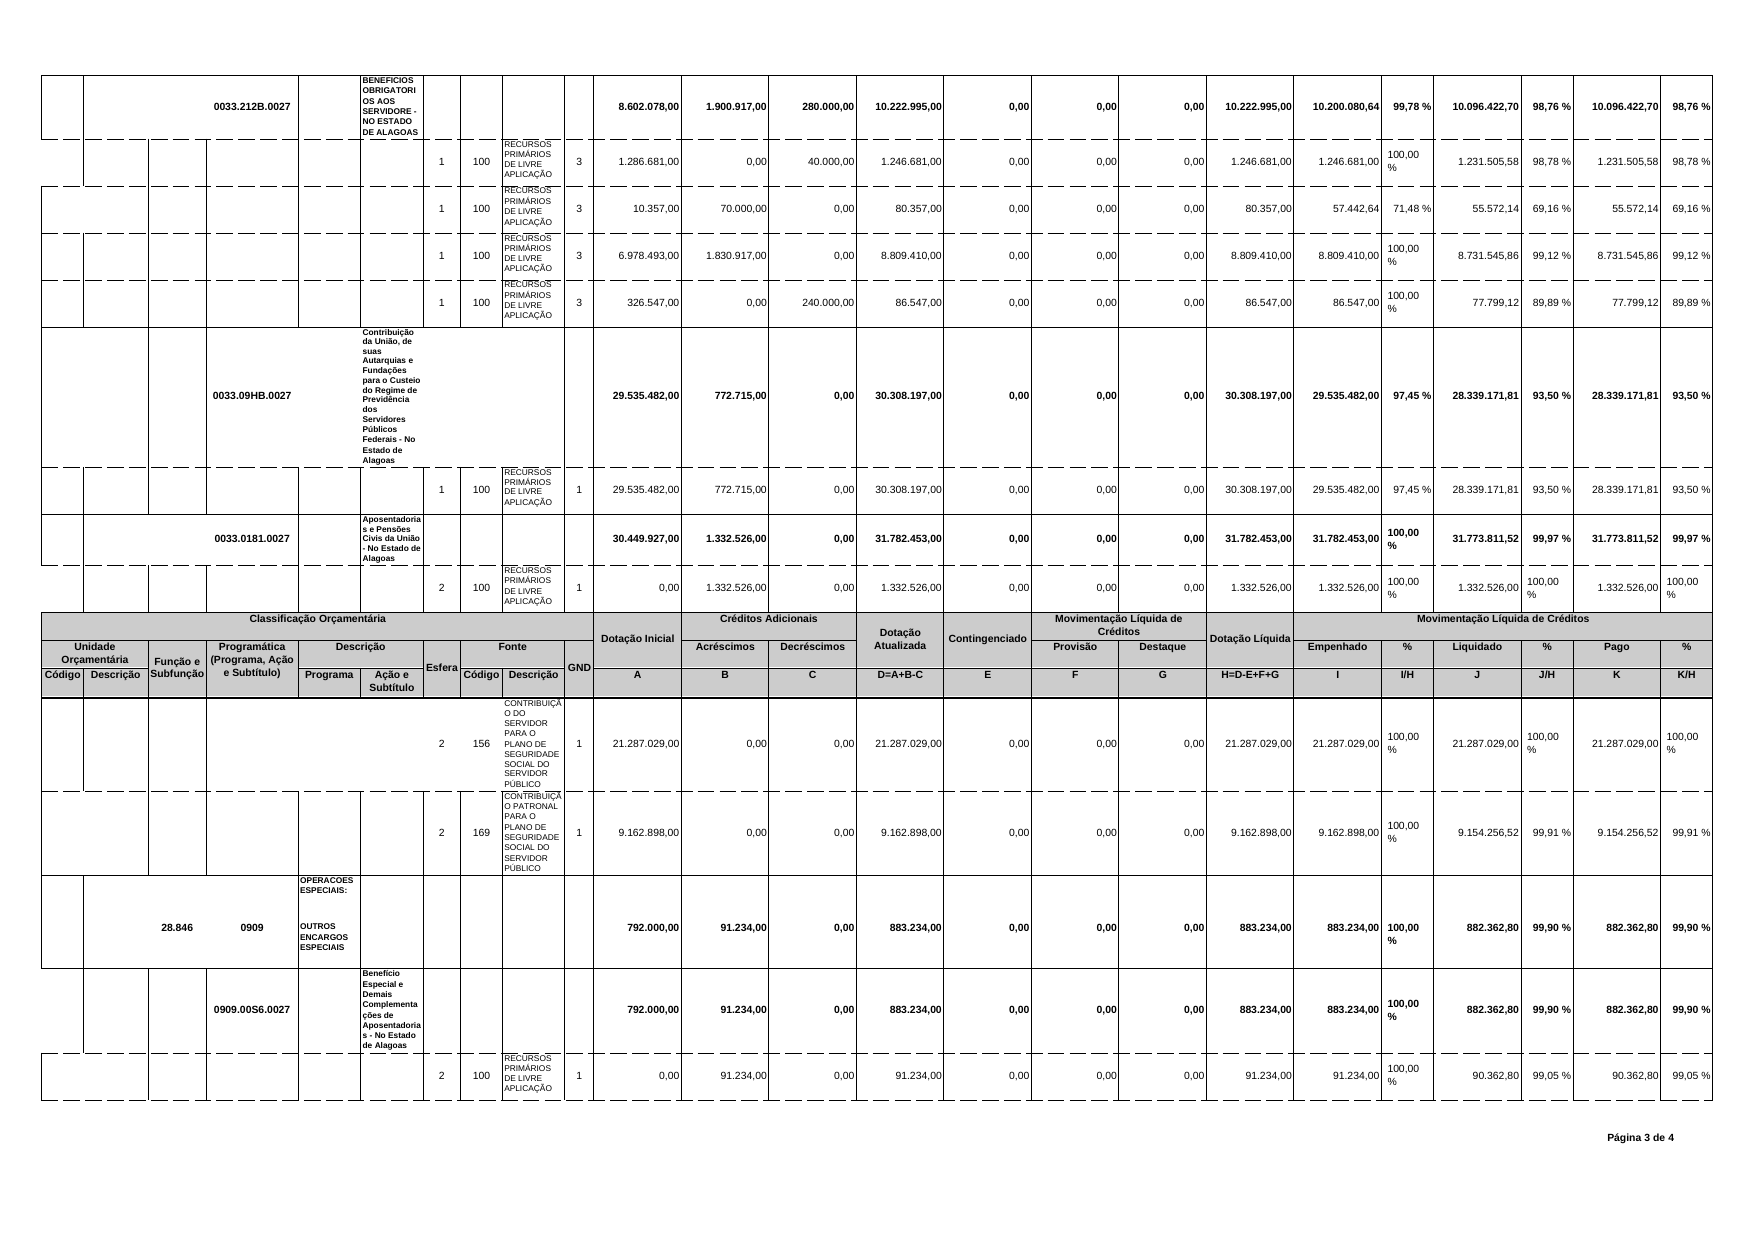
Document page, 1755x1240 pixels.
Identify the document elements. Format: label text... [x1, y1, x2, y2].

table_cell [424, 922, 460, 968]
table_cell 882.362,80 [1574, 922, 1660, 968]
table_cell Função e Subfunção [149, 641, 206, 696]
table_cell [299, 76, 360, 138]
table_cell Créditos Adicionais [682, 613, 856, 640]
table_cell 99,97 % [1661, 515, 1712, 565]
table_cell 0,00 [944, 699, 1031, 791]
table_cell [502, 328, 564, 467]
table_cell [84, 565, 148, 612]
table_cell 0,00 [944, 233, 1031, 279]
table_cell 9.154.256,52 [1434, 791, 1521, 875]
table_cell 8.731.545,86 [1434, 233, 1521, 279]
table_cell 0,00 [1119, 1053, 1206, 1099]
table_cell 0,00 [769, 467, 856, 514]
table_cell 9.162.898,00 [857, 791, 943, 875]
table_cell K/H [1661, 669, 1712, 696]
table_cell RECURSOS PRIMÁRIOS DE LIVRE APLICAÇÃO [503, 280, 564, 326]
table_cell 29.535.482,00 [1294, 328, 1381, 467]
table_cell [1574, 876, 1660, 922]
table_cell Aposentadoria s e Pensões Civis da União - No Estado de Alagoas [361, 515, 423, 565]
table_cell 97,45 % [1382, 328, 1433, 467]
table_cell [42, 186, 83, 232]
table_cell 0,00 [1119, 186, 1206, 232]
table_cell 91.234,00 [1207, 1053, 1293, 1099]
table_cell 99,90 % [1522, 922, 1573, 968]
table_cell 6.978.493,00 [594, 233, 681, 279]
table_cell 100,00 % [1382, 922, 1433, 968]
table_cell 2 [424, 791, 460, 875]
table_cell Descrição [299, 641, 423, 667]
table_cell 9.162.898,00 [594, 791, 681, 875]
table_cell 0,00 [1032, 922, 1118, 968]
table_cell K [1574, 669, 1660, 696]
table_cell [503, 515, 564, 565]
table_cell 0,00 [944, 791, 1031, 875]
table_cell [149, 233, 206, 279]
table_cell [565, 515, 593, 565]
table_cell 99,90 % [1661, 922, 1712, 968]
table_cell 28.846 [148, 922, 206, 968]
table_cell 882.362,80 [1434, 969, 1521, 1052]
table_cell 0909.00S6.0027 [207, 969, 298, 1052]
table_cell 792.000,00 [594, 922, 681, 968]
table_cell 100 [461, 565, 502, 612]
table_cell 0,00 [1032, 139, 1118, 186]
table_cell 169 [461, 791, 502, 875]
table_cell 0,00 [1032, 76, 1118, 138]
table_cell 0,00 [944, 139, 1031, 186]
table_cell 31.773.811,52 [1434, 515, 1521, 565]
table_cell 0,00 [1119, 515, 1206, 565]
table_cell 8.602.078,00 [594, 76, 681, 138]
table_cell E [944, 669, 1031, 696]
table_cell [1294, 876, 1381, 922]
table_cell 28.339.171,81 [1434, 328, 1521, 467]
table_cell 883.234,00 [1294, 922, 1381, 968]
table_cell I [1294, 669, 1381, 696]
table_cell % [1522, 641, 1573, 667]
table_cell [148, 515, 206, 565]
table_cell [207, 699, 298, 791]
table_cell [83, 1053, 148, 1099]
table_cell [299, 515, 360, 565]
table_cell 99,90 % [1522, 969, 1573, 1052]
table_cell Ação e Subtítulo [361, 669, 423, 696]
table_cell [461, 922, 502, 968]
table_cell 69,16 % [1661, 186, 1712, 232]
table_cell [423, 328, 460, 467]
table_cell 0,00 [944, 467, 1031, 514]
table_cell 30.308.197,00 [1207, 328, 1293, 467]
table_cell Destaque [1119, 641, 1206, 667]
table_cell 1.286.681,00 [594, 139, 681, 186]
table_cell Fonte [461, 641, 564, 667]
table_cell 1.231.505,58 [1434, 139, 1521, 186]
table_cell [361, 922, 423, 968]
table_cell [42, 467, 83, 514]
table_cell [149, 1053, 206, 1099]
table_cell Benefício Especial e Demais Complementa ções de Aposentadoria s - No Estado de Alagoas [361, 969, 423, 1052]
table_cell F [1032, 669, 1118, 696]
table_cell J/H [1522, 669, 1573, 696]
table_cell 0,00 [1119, 565, 1206, 612]
table_cell Código [42, 669, 83, 696]
table_cell [1032, 876, 1118, 922]
table_cell [84, 699, 148, 791]
table_cell 80.357,00 [1207, 186, 1293, 232]
table_cell 0,00 [944, 565, 1031, 612]
table_cell [299, 233, 360, 279]
table_cell [361, 186, 423, 232]
table_cell 772.715,00 [682, 328, 768, 467]
table_cell D=A+B-C [857, 669, 943, 696]
table_cell 8.809.410,00 [1207, 233, 1293, 279]
table_cell 1.332.526,00 [1574, 565, 1660, 612]
table_cell RECURSOS PRIMÁRIOS DE LIVRE APLICAÇÃO [503, 565, 564, 612]
table_cell 21.287.029,00 [857, 699, 943, 791]
table_cell 97,45 % [1382, 467, 1433, 514]
table_cell [1207, 876, 1293, 922]
table_cell 90.362,80 [1434, 1053, 1521, 1099]
table_cell 93,50 % [1661, 467, 1712, 514]
table_cell [1661, 876, 1712, 922]
table_cell 0,00 [682, 280, 768, 326]
table_cell 0,00 [769, 515, 856, 565]
table_cell Decréscimos [769, 641, 856, 667]
table_cell [149, 328, 206, 467]
table_cell 0,00 [1032, 515, 1118, 565]
table_cell [149, 791, 206, 875]
table_cell 0,00 [1032, 233, 1118, 279]
table_cell [424, 876, 460, 922]
table_cell B [682, 669, 768, 696]
table_cell 1 [424, 280, 460, 326]
table_cell 98,78 % [1661, 139, 1712, 186]
table_cell 30.308.197,00 [857, 328, 943, 467]
table_cell 28.339.171,81 [1574, 467, 1660, 514]
table_cell 28.339.171,81 [1434, 467, 1521, 514]
table_cell 99,05 % [1522, 1053, 1573, 1099]
table_cell [149, 186, 206, 232]
table_cell 9.162.898,00 [1294, 791, 1381, 875]
table_cell 21.287.029,00 [1434, 699, 1521, 791]
table_cell 10.357,00 [594, 186, 681, 232]
table_cell [361, 1053, 423, 1099]
table_cell OUTROS ENCARGOS ESPECIAIS [299, 922, 360, 968]
table_cell 0,00 [594, 565, 681, 612]
table_cell [42, 699, 83, 791]
table_cell [1119, 876, 1206, 922]
table_cell 86.547,00 [1294, 280, 1381, 326]
table_cell [360, 699, 423, 791]
table_cell 882.362,80 [1574, 969, 1660, 1052]
table_cell 30.308.197,00 [1207, 467, 1293, 514]
table_cell [42, 280, 83, 326]
table_cell [857, 876, 943, 922]
table_cell [461, 876, 502, 922]
table_cell [594, 876, 681, 922]
table_cell 31.782.453,00 [1207, 515, 1293, 565]
table_cell 0,00 [769, 1053, 856, 1099]
table_cell 93,50 % [1522, 467, 1573, 514]
table_cell [298, 328, 360, 467]
table_cell [207, 565, 298, 612]
table_cell Movimentação Líquida de Créditos [1294, 613, 1712, 640]
table_cell Provisão [1032, 641, 1118, 667]
table_cell [42, 791, 83, 875]
table_cell 0,00 [1119, 922, 1206, 968]
table_cell 0,00 [769, 233, 856, 279]
table_cell 0,00 [1119, 969, 1206, 1052]
table_cell Descrição [503, 669, 564, 696]
table_cell 100 [461, 233, 502, 279]
table_cell [84, 76, 148, 138]
table_cell [83, 791, 148, 875]
table_cell 99,78 % [1382, 76, 1433, 138]
table_cell [361, 139, 423, 186]
table_cell [84, 876, 148, 922]
table_cell 28.339.171,81 [1574, 328, 1660, 467]
table_cell 99,90 % [1661, 969, 1712, 1052]
table_cell 21.287.029,00 [594, 699, 681, 791]
table_cell [207, 1053, 298, 1099]
table_cell Movimentação Líquida de Créditos [1032, 613, 1206, 640]
table_cell RECURSOS PRIMÁRIOS DE LIVRE APLICAÇÃO [503, 1053, 564, 1099]
table_cell 2 [424, 1053, 460, 1099]
table_cell 100 [461, 186, 502, 232]
table_cell 70.000,00 [682, 186, 768, 232]
table_cell 100,00 % [1382, 515, 1433, 565]
table_cell 100,00 % [1382, 1053, 1433, 1099]
table_cell % [1382, 641, 1433, 667]
table_cell 1 [424, 186, 460, 232]
table_cell 31.782.453,00 [1294, 515, 1381, 565]
table_cell 2 [423, 699, 460, 791]
table_cell 100,00 % [1382, 791, 1433, 875]
table_cell CONTRIBUIÇÃ O PATRONAL PARA O PLANO DE SEGURIDADE SOCIAL DO SERVIDOR PÚBLICO [503, 791, 564, 875]
table_cell 10.222.995,00 [1207, 76, 1293, 138]
table_cell 0,00 [1032, 328, 1118, 467]
table_cell BENEFICIOS OBRIGATORI OS AOS SERVIDORE - NO ESTADO DE ALAGOAS [361, 76, 423, 138]
table_cell [1382, 876, 1433, 922]
table_cell 0,00 [944, 280, 1031, 326]
table_cell 0,00 [1119, 699, 1206, 791]
table_cell [503, 876, 564, 922]
table_cell 0,00 [1032, 565, 1118, 612]
table_cell 0,00 [769, 565, 856, 612]
table_cell 86.547,00 [1207, 280, 1293, 326]
table_cell 100,00 % [1522, 565, 1573, 612]
table_cell Esfera [424, 641, 460, 696]
table_cell 98,76 % [1522, 76, 1573, 138]
table_cell 0,00 [1119, 328, 1206, 467]
table_cell 100 [461, 1053, 502, 1099]
table_cell C [769, 669, 856, 696]
table_cell [460, 328, 502, 467]
table_cell 0,00 [1119, 791, 1206, 875]
table_cell 0,00 [1119, 139, 1206, 186]
table_cell 1 [424, 233, 460, 279]
table_cell 0033.09HB.0027 [207, 328, 298, 467]
table_cell [298, 699, 360, 791]
table_cell [299, 280, 360, 326]
table_cell Programa [299, 669, 360, 696]
table_cell 0,00 [1119, 233, 1206, 279]
table_cell 10.222.995,00 [857, 76, 943, 138]
table_cell 883.234,00 [1207, 969, 1293, 1052]
table_cell 882.362,80 [1434, 922, 1521, 968]
table_cell 99,97 % [1522, 515, 1573, 565]
table_cell 1 [424, 467, 460, 514]
table_cell Classificação Orçamentária [42, 613, 593, 640]
table_cell 93,50 % [1522, 328, 1573, 467]
table_cell [207, 186, 298, 232]
table_cell 100 [461, 280, 502, 326]
table_cell [148, 76, 206, 138]
table_cell 91.234,00 [682, 969, 768, 1052]
table_cell [84, 280, 148, 326]
table_cell [206, 876, 298, 922]
table_cell [42, 139, 83, 186]
table_cell RECURSOS PRIMÁRIOS DE LIVRE APLICAÇÃO [503, 186, 564, 232]
table_cell [42, 969, 83, 1052]
table_cell 93,50 % [1661, 328, 1712, 467]
table_cell 1.830.917,00 [682, 233, 768, 279]
table_cell 86.547,00 [857, 280, 943, 326]
table_cell [565, 76, 593, 138]
table_cell 0,00 [944, 922, 1031, 968]
table_cell 29.535.482,00 [594, 328, 681, 467]
table_cell [83, 186, 148, 232]
table_cell 1.246.681,00 [1207, 139, 1293, 186]
table_cell 31.773.811,52 [1574, 515, 1660, 565]
table_cell 0,00 [1119, 467, 1206, 514]
table_cell 21.287.029,00 [1294, 699, 1381, 791]
table_cell [84, 467, 148, 514]
table_cell 326.547,00 [594, 280, 681, 326]
table_cell 29.535.482,00 [594, 467, 681, 514]
table_cell [769, 876, 856, 922]
table_cell [42, 76, 83, 138]
table_cell Programática (Programa, Ação e Subtítulo) [207, 641, 298, 696]
table_cell [42, 565, 83, 612]
table_cell 2 [424, 565, 460, 612]
table_cell 0,00 [944, 328, 1031, 467]
table_cell 100 [461, 467, 502, 514]
table_cell 99,05 % [1661, 1053, 1712, 1099]
table_cell [299, 791, 360, 875]
table_cell 0909 [206, 922, 298, 968]
table_cell 55.572,14 [1434, 186, 1521, 232]
table_cell 1.900.917,00 [682, 76, 768, 138]
table_cell 772.715,00 [682, 467, 768, 514]
table_cell 3 [565, 186, 593, 232]
table_cell [149, 139, 206, 186]
table_cell Dotação Líquida [1207, 613, 1293, 667]
table_cell 3 [565, 233, 593, 279]
table_cell 91.234,00 [1294, 1053, 1381, 1099]
table_cell Descrição [84, 669, 148, 696]
table_cell H=D-E+F+G [1207, 669, 1293, 696]
table_cell 0,00 [944, 1053, 1031, 1099]
table_cell 0,00 [769, 922, 856, 968]
table_cell 69,16 % [1522, 186, 1573, 232]
table_cell 8.809.410,00 [857, 233, 943, 279]
table_cell [424, 515, 460, 565]
table_cell Código [461, 669, 502, 696]
table_cell 30.308.197,00 [857, 467, 943, 514]
table_cell 792.000,00 [594, 969, 681, 1052]
table_cell [207, 139, 298, 186]
table_cell Acréscimos [682, 641, 768, 667]
table_cell [565, 876, 593, 922]
table_cell Pago [1574, 641, 1660, 667]
table_cell 3 [565, 280, 593, 326]
table_cell RECURSOS PRIMÁRIOS DE LIVRE APLICAÇÃO [503, 139, 564, 186]
table_cell 77.799,12 [1434, 280, 1521, 326]
table_cell 1.231.505,58 [1574, 139, 1660, 186]
table_cell 0,00 [682, 139, 768, 186]
table_cell [361, 565, 423, 612]
table_cell [461, 76, 502, 138]
table_cell [299, 467, 360, 514]
table_cell 883.234,00 [1294, 969, 1381, 1052]
table_cell 0033.212B.0027 [206, 76, 298, 138]
table_cell 0,00 [1032, 467, 1118, 514]
table_cell Liquidado [1434, 641, 1521, 667]
table_cell 100,00 % [1661, 565, 1712, 612]
table_cell CONTRIBUIÇÃ O DO SERVIDOR PARA O PLANO DE SEGURIDADE SOCIAL DO SERVIDOR PÚBLICO [502, 699, 564, 791]
table_cell 100,00 % [1522, 699, 1573, 791]
table_cell 98,76 % [1661, 76, 1712, 138]
table_cell G [1119, 669, 1206, 696]
table_cell [148, 876, 206, 922]
table_cell [42, 876, 83, 922]
table_cell 0,00 [1119, 280, 1206, 326]
table_cell [84, 233, 148, 279]
table_cell [84, 139, 148, 186]
table_cell [207, 467, 298, 514]
table_cell [424, 969, 460, 1052]
table_cell Dotação Inicial [594, 613, 681, 667]
table_cell 0,00 [682, 791, 768, 875]
table_cell [361, 467, 423, 514]
table_cell [565, 328, 593, 467]
table_cell 240.000,00 [769, 280, 856, 326]
table_cell [149, 969, 206, 1052]
table_cell OPERACOES ESPECIAIS: [299, 876, 360, 922]
table_cell 0,00 [1119, 76, 1206, 138]
table_cell [83, 328, 148, 467]
table_cell [207, 280, 298, 326]
table_cell 99,91 % [1522, 791, 1573, 875]
table_cell 0,00 [944, 515, 1031, 565]
table_cell 71,48 % [1382, 186, 1433, 232]
table_cell 0033.0181.0027 [206, 515, 298, 565]
table_cell 156 [460, 699, 502, 791]
table_cell [424, 76, 460, 138]
table_cell 0,00 [1032, 969, 1118, 1052]
table_cell [944, 876, 1031, 922]
table_cell [361, 233, 423, 279]
table_cell [565, 922, 593, 968]
table_cell 10.096.422,70 [1434, 76, 1521, 138]
table_cell 10.200.080,64 [1294, 76, 1381, 138]
table_cell 91.234,00 [682, 922, 768, 968]
table_cell 10.096.422,70 [1574, 76, 1660, 138]
table_cell 100,00 % [1382, 233, 1433, 279]
table_cell [42, 515, 83, 565]
table_cell 89,89 % [1661, 280, 1712, 326]
table_cell 100,00 % [1382, 969, 1433, 1052]
table_cell [461, 515, 502, 565]
table_cell 0,00 [769, 699, 856, 791]
table_cell 91.234,00 [682, 1053, 768, 1099]
table_cell [503, 922, 564, 968]
table_cell 1.332.526,00 [1294, 565, 1381, 612]
table_cell [299, 139, 360, 186]
table_cell Dotação Atualizada [857, 613, 943, 667]
table_cell 98,78 % [1522, 139, 1573, 186]
table_cell 1.332.526,00 [682, 515, 768, 565]
table_cell 0,00 [1032, 791, 1118, 875]
table_cell 100,00 % [1661, 699, 1712, 791]
table_cell 0,00 [1032, 280, 1118, 326]
table_cell 1.332.526,00 [682, 565, 768, 612]
table_cell Contingenciado [944, 613, 1031, 667]
table_cell 883.234,00 [857, 922, 943, 968]
table_cell 21.287.029,00 [1574, 699, 1660, 791]
table_cell Unidade Orçamentária [42, 641, 148, 667]
table_cell [149, 699, 206, 791]
table_cell A [594, 669, 681, 696]
table_cell 100,00 % [1382, 280, 1433, 326]
table_cell J [1434, 669, 1521, 696]
table_cell [361, 791, 423, 875]
table_cell [42, 233, 83, 279]
table_cell 99,91 % [1661, 791, 1712, 875]
table_cell [682, 876, 768, 922]
table_cell [42, 1053, 83, 1099]
table_cell 0,00 [944, 969, 1031, 1052]
table_cell 0,00 [944, 186, 1031, 232]
table_cell 80.357,00 [857, 186, 943, 232]
table_cell 100,00 % [1382, 139, 1433, 186]
table_cell 40.000,00 [769, 139, 856, 186]
table_cell 0,00 [1032, 1053, 1118, 1099]
table_cell 1.246.681,00 [857, 139, 943, 186]
table_cell [42, 328, 83, 467]
table_cell [84, 922, 148, 968]
table_cell 1.332.526,00 [1434, 565, 1521, 612]
table_cell 89,89 % [1522, 280, 1573, 326]
table_cell RECURSOS PRIMÁRIOS DE LIVRE APLICAÇÃO [503, 467, 564, 514]
table_cell 883.234,00 [1207, 922, 1293, 968]
table_cell 883.234,00 [857, 969, 943, 1052]
table_cell Empenhado [1294, 641, 1381, 667]
table_cell 8.731.545,86 [1574, 233, 1660, 279]
table_cell 3 [565, 139, 593, 186]
table_cell 0,00 [769, 969, 856, 1052]
table_cell [84, 969, 148, 1052]
table_cell 0,00 [1032, 186, 1118, 232]
table_cell 1 [565, 467, 593, 514]
table_cell I/H [1382, 669, 1433, 696]
table_cell 1.246.681,00 [1294, 139, 1381, 186]
table_cell [84, 515, 148, 565]
table_cell 1 [565, 791, 593, 875]
table_cell 0,00 [769, 186, 856, 232]
table_cell 0,00 [944, 76, 1031, 138]
table_cell 1 [424, 139, 460, 186]
table_cell % [1661, 641, 1712, 667]
table_cell [207, 233, 298, 279]
table_cell 0,00 [769, 328, 856, 467]
table_cell [461, 969, 502, 1052]
table_cell 0,00 [594, 1053, 681, 1099]
table_cell 30.449.927,00 [594, 515, 681, 565]
table_cell GND [565, 641, 593, 696]
table_cell [1522, 876, 1573, 922]
table_cell 99,12 % [1522, 233, 1573, 279]
table_cell 57.442,64 [1294, 186, 1381, 232]
table_cell [299, 186, 360, 232]
table_cell 100,00 % [1382, 699, 1433, 791]
table_cell 55.572,14 [1574, 186, 1660, 232]
table_cell [361, 280, 423, 326]
table_cell 1.332.526,00 [857, 565, 943, 612]
table_cell [149, 565, 206, 612]
table_cell [361, 876, 423, 922]
table_cell 31.782.453,00 [857, 515, 943, 565]
table_cell 1 [565, 699, 593, 791]
table_cell [299, 565, 360, 612]
table_cell 77.799,12 [1574, 280, 1660, 326]
table_cell 99,12 % [1661, 233, 1712, 279]
table_cell [299, 1053, 360, 1099]
table_cell RECURSOS PRIMÁRIOS DE LIVRE APLICAÇÃO [503, 233, 564, 279]
table_cell [1434, 876, 1521, 922]
table_cell 100 [461, 139, 502, 186]
table_cell 1 [565, 565, 593, 612]
table_cell 0,00 [1032, 699, 1118, 791]
table_cell 29.535.482,00 [1294, 467, 1381, 514]
table_cell 9.154.256,52 [1574, 791, 1660, 875]
table_cell [207, 791, 298, 875]
table_cell [565, 969, 593, 1052]
table_cell [503, 969, 564, 1052]
table_cell 0,00 [682, 699, 768, 791]
table_cell 1.332.526,00 [1207, 565, 1293, 612]
table_cell 100,00 % [1382, 565, 1433, 612]
table_cell 1 [565, 1053, 593, 1099]
table_cell [299, 969, 360, 1052]
table_cell 9.162.898,00 [1207, 791, 1293, 875]
table_cell 90.362,80 [1574, 1053, 1660, 1099]
table_cell 0,00 [769, 791, 856, 875]
table_cell 91.234,00 [857, 1053, 943, 1099]
table_cell [149, 467, 206, 514]
table_cell 280.000,00 [769, 76, 856, 138]
table_cell [42, 922, 83, 968]
table_cell 21.287.029,00 [1207, 699, 1293, 791]
table_cell 8.809.410,00 [1294, 233, 1381, 279]
table_cell [503, 76, 564, 138]
table_cell Contribuição da União, de suas Autarquias e Fundações para o Custeio do Regime de Previdência dos Servidores Públicos Federais - No Estado de Alagoas [360, 328, 423, 467]
table_cell [149, 280, 206, 326]
